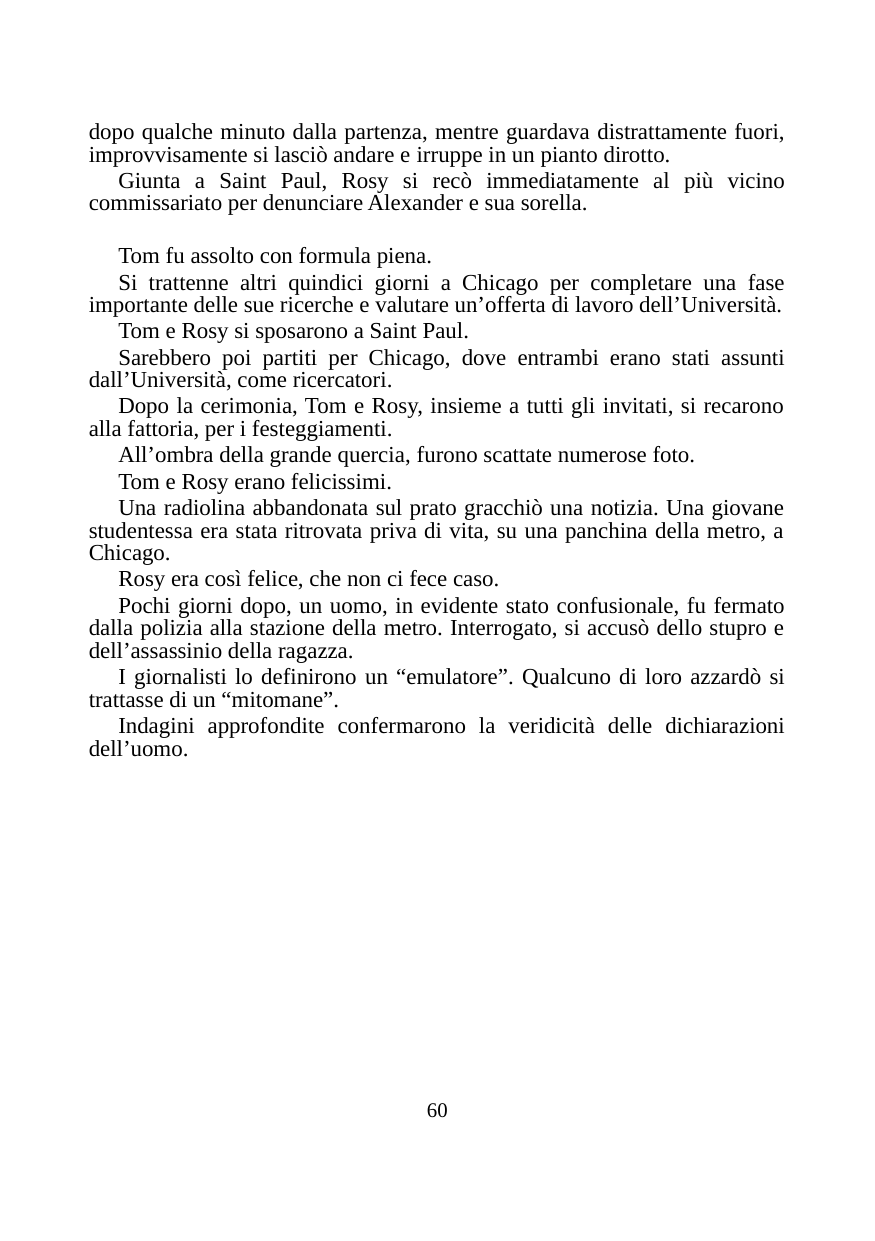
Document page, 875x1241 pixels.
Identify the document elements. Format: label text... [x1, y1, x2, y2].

text dopo qualche minuto dalla partenza, mentre guardava distrattamente fuori, improvvisamente si lasciò andare e irruppe in un pianto dirotto. [88, 118, 786, 167]
text Giunta a Saint Paul, Rosy si recò immediatamente al più vicino commissariato per denunciare Alexander e sua sorella. [88, 167, 786, 216]
text All’ombra della grande quercia, furono scattate numerose foto. [88, 441, 786, 468]
text Indagini approfondite confermarono la veridicità delle dichiarazioni dell’uomo. [88, 712, 786, 761]
text Sarebbero poi partiti per Chicago, dove entrambi erano stati assunti dall’Università, come ricercatori. [88, 344, 786, 393]
text I giornalisti lo definirono un “emulatore”. Qualcuno di loro azzardò si trattasse di un “mitomane”. [88, 663, 786, 712]
text Pochi giorni dopo, un uomo, in evidente stato confusionale, fu fermato dalla polizia alla stazione della metro. Interrogato, si accusò dello stupro e dell’assassinio della ragazza. [88, 592, 786, 663]
text Si trattenne altri quindici giorni a Chicago per completare una fase importante delle sue ricerche e valutare un’offerta di lavoro dell’Università. [88, 268, 786, 317]
text Tom e Rosy erano felicissimi. [88, 468, 786, 494]
text Tom fu assolto con formula piena. [88, 242, 786, 268]
text Tom e Rosy si sposarono a Saint Paul. [88, 317, 786, 344]
text Dopo la cerimonia, Tom e Rosy, insieme a tutti gli invitati, si recarono alla fattoria, per i festeggiamenti. [88, 393, 786, 441]
text Una radiolina abbandonata sul prato gracchiò una notizia. Una giovane studentessa era stata ritrovata priva di vita, su una panchina della metro, a Chicago. [88, 494, 786, 566]
text Rosy era così felice, che non ci fece caso. [88, 566, 786, 592]
